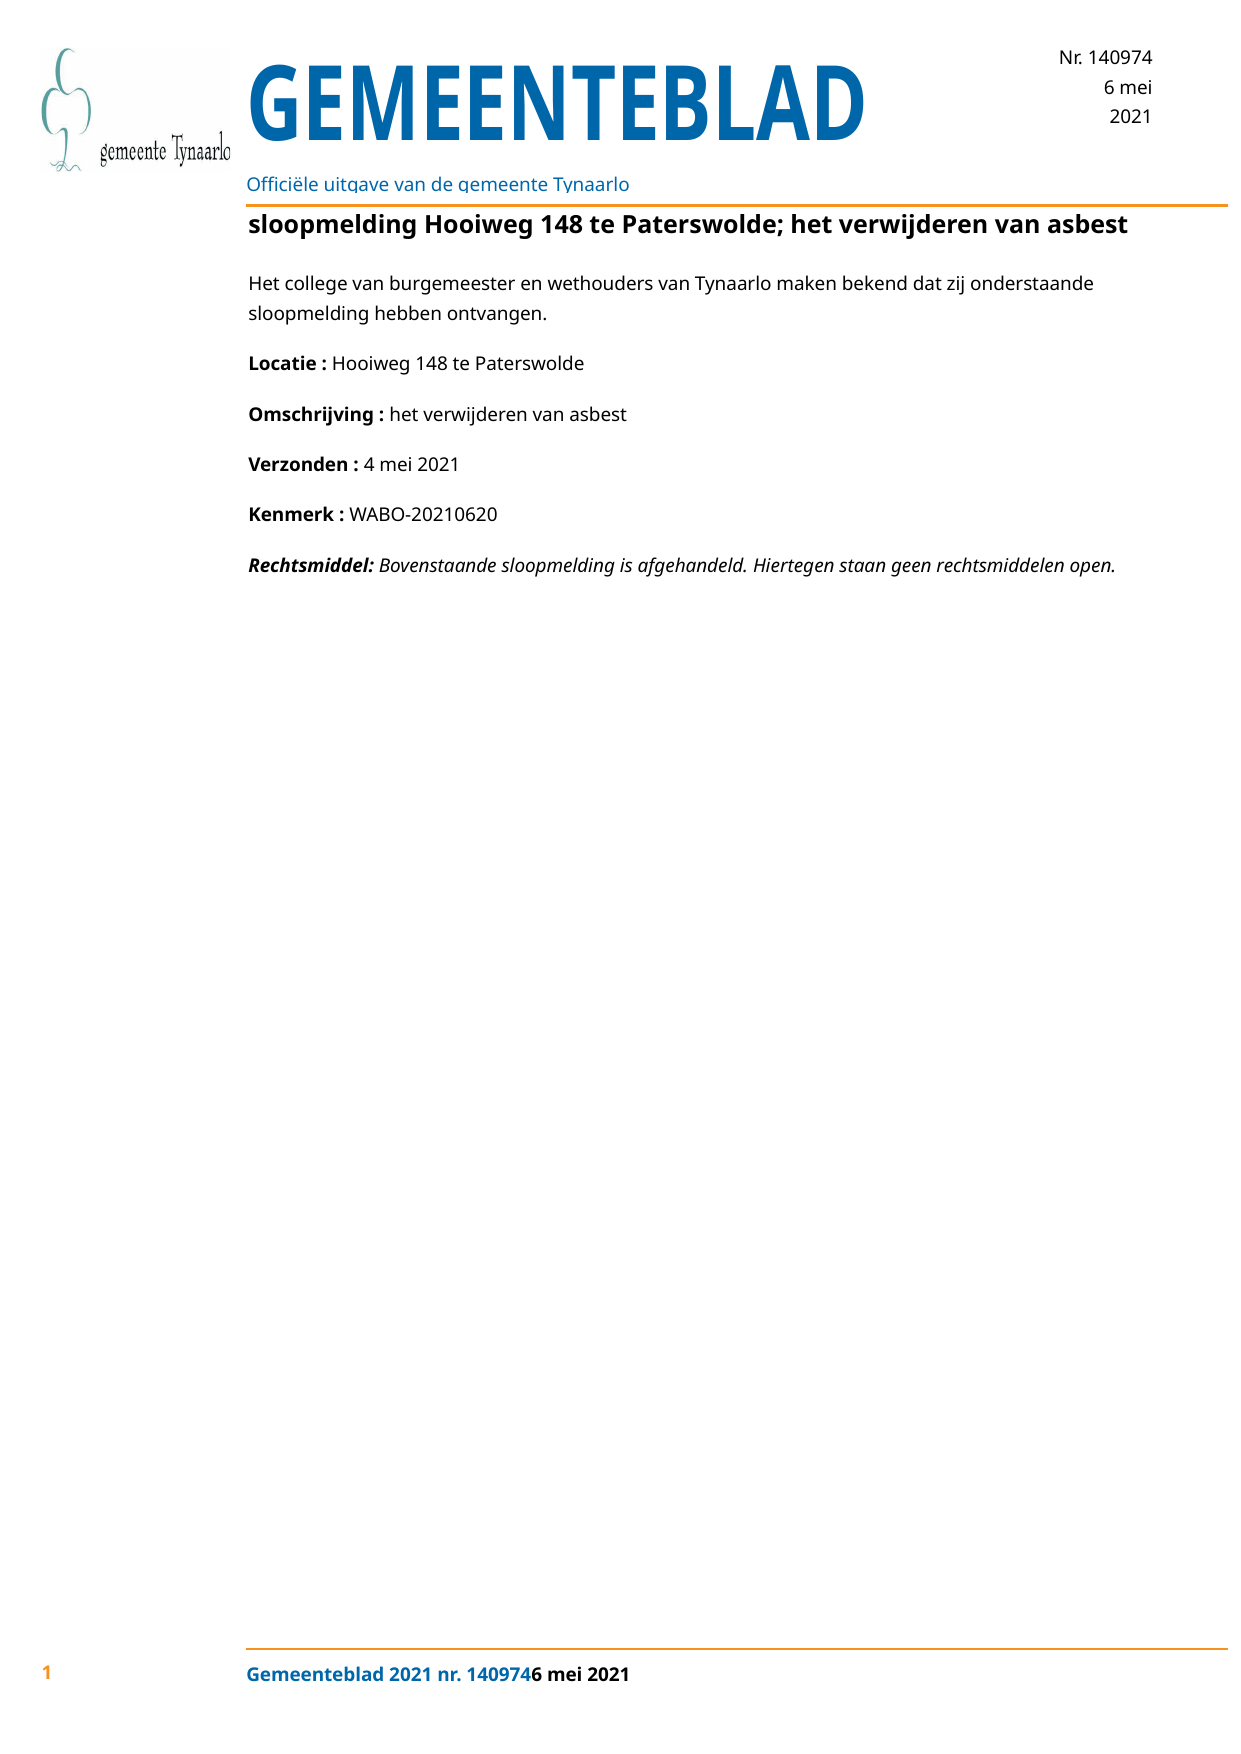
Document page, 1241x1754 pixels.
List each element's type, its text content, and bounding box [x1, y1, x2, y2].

text Kenmerk : WABO-20210620 [248, 502, 1152, 527]
text Verzonden : 4 mei 2021 [248, 451, 1152, 477]
picture [41, 47, 231, 172]
text Het college van burgemeester en wethouders van Tynaarlo maken bekend dat zij onderstaande sloopmelding hebben ontvangen. [248, 270, 1152, 326]
text Rechtsmiddel: Bovenstaande sloopmelding is afgehandeld. Hiertegen staan geen rechtsmiddelen open. [248, 552, 1152, 578]
text Omschrijving : het verwijderen van asbest [248, 401, 1152, 426]
text sloopmelding Hooiweg 148 te Paterswolde; het verwijderen van asbest [248, 207, 1152, 241]
text Locatie : Hooiweg 148 te Paterswolde [248, 350, 1152, 376]
